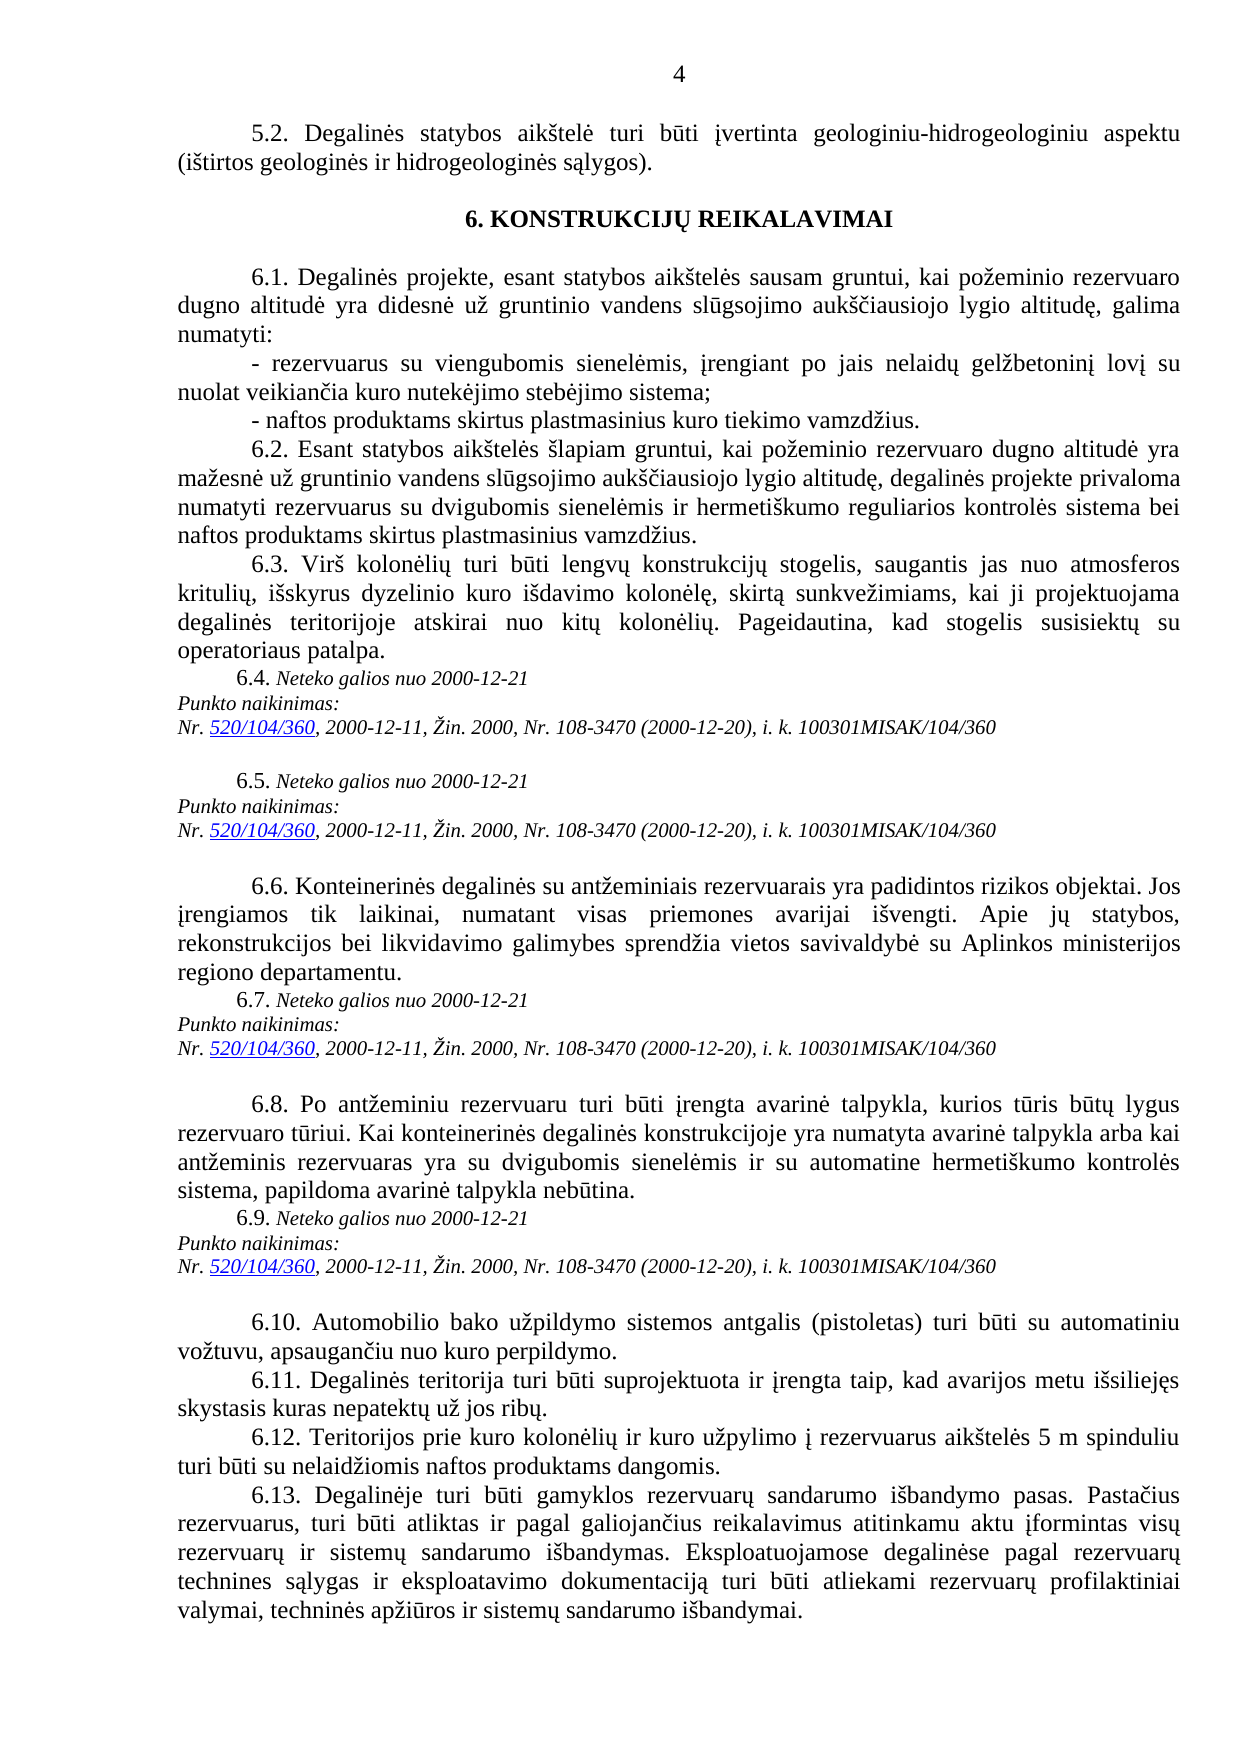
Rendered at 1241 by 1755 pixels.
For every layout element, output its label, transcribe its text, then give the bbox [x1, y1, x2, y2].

text 6.1. Degalinės projekte, esant statybos aikštelės sausam gruntui, kai požeminio rezervuaro dugno altitudė yra didesnė už gruntinio vandens slūgsojimo aukščiausiojo lygio altitudę, galima numatyti: [177, 262, 1181, 348]
text Nr. 520/104/360, 2000-12-11, Žin. 2000, Nr. 108-3470 (2000-12-20), i. k. 100301MISAK/104/360 [177, 1036, 1181, 1060]
text 6.13. Degalinėje turi būti gamyklos rezervuarų sandarumo išbandymo pasas. Pastačius rezervuarus, turi būti atliktas ir pagal galiojančius reikalavimus atitinkamu aktu įformintas visų rezervuarų ir sistemų sandarumo išbandymas. Eksploatuojamose degalinėse pagal rezervuarų technines sąlygas ir eksploatavimo dokumentaciją turi būti atliekami rezervuarų profilaktiniai valymai, techninės apžiūros ir sistemų sandarumo išbandymai. [177, 1480, 1181, 1623]
text 6.3. Virš kolonėlių turi būti lengvų konstrukcijų stogelis, saugantis jas nuo atmosferos kritulių, išskyrus dyzelinio kuro išdavimo kolonėlę, skirtą sunkvežimiams, kai ji projektuojama degalinės teritorijoje atskirai nuo kitų kolonėlių. Pageidautina, kad stogelis susisiektų su operatoriaus patalpa. [177, 549, 1181, 664]
text 6.4. Neteko galios nuo 2000-12-21 [177, 664, 1181, 691]
text 6. Konstrukcijų reikalavimai [177, 204, 1181, 233]
text - naftos produktams skirtus plastmasinius kuro tiekimo vamzdžius. [177, 406, 1181, 434]
text Punkto naikinimas: [177, 1230, 1181, 1254]
text 6.6. Konteinerinės degalinės su antžeminiais rezervuarais yra padidintos rizikos objektai. Jos įrengiamos tik laikinai, numatant visas priemones avarijai išvengti. Apie jų statybos, rekonstrukcijos bei likvidavimo galimybes sprendžia vietos savivaldybė su Aplinkos ministerijos regiono departamentu. [177, 871, 1181, 986]
text 5.2. Degalinės statybos aikštelė turi būti įvertinta geologiniu-hidrogeologiniu aspektu (ištirtos geologinės ir hidrogeologinės sąlygos). [177, 118, 1181, 176]
text Nr. 520/104/360, 2000-12-11, Žin. 2000, Nr. 108-3470 (2000-12-20), i. k. 100301MISAK/104/360 [177, 1254, 1181, 1278]
text 6.9. Neteko galios nuo 2000-12-21 [177, 1204, 1181, 1230]
text - rezervuarus su viengubomis sienelėmis, įrengiant po jais nelaidų gelžbetoninį lovį su nuolat veikiančia kuro nutekėjimo stebėjimo sistema; [177, 348, 1181, 406]
text Punkto naikinimas: [177, 794, 1181, 818]
text 6.5. Neteko galios nuo 2000-12-21 [177, 768, 1181, 794]
text Nr. 520/104/360, 2000-12-11, Žin. 2000, Nr. 108-3470 (2000-12-20), i. k. 100301MISAK/104/360 [177, 715, 1181, 739]
text 6.2. Esant statybos aikštelės šlapiam gruntui, kai požeminio rezervuaro dugno altitudė yra mažesnė už gruntinio vandens slūgsojimo aukščiausiojo lygio altitudę, degalinės projekte privaloma numatyti rezervuarus su dvigubomis sienelėmis ir hermetiškumo reguliarios kontrolės sistema bei naftos produktams skirtus plastmasinius vamzdžius. [177, 434, 1181, 549]
text Punkto naikinimas: [177, 691, 1181, 715]
text Punkto naikinimas: [177, 1012, 1181, 1036]
text 6.7. Neteko galios nuo 2000-12-21 [177, 986, 1181, 1012]
text Nr. 520/104/360, 2000-12-11, Žin. 2000, Nr. 108-3470 (2000-12-20), i. k. 100301MISAK/104/360 [177, 818, 1181, 842]
text 6.12. Teritorijos prie kuro kolonėlių ir kuro užpylimo į rezervuarus aikštelės 5 m spinduliu turi būti su nelaidžiomis naftos produktams dangomis. [177, 1422, 1181, 1480]
text 6.10. Automobilio bako užpildymo sistemos antgalis (pistoletas) turi būti su automatiniu vožtuvu, apsaugančiu nuo kuro perpildymo. [177, 1307, 1181, 1365]
text 6.11. Degalinės teritorija turi būti suprojektuota ir įrengta taip, kad avarijos metu išsiliejęs skystasis kuras nepatektų už jos ribų. [177, 1365, 1181, 1422]
text 6.8. Po antžeminiu rezervuaru turi būti įrengta avarinė talpykla, kurios tūris būtų lygus rezervuaro tūriui. Kai konteinerinės degalinės konstrukcijoje yra numatyta avarinė talpykla arba kai antžeminis rezervuaras yra su dvigubomis sienelėmis ir su automatine hermetiškumo kontrolės sistema, papildoma avarinė talpykla nebūtina. [177, 1089, 1181, 1204]
